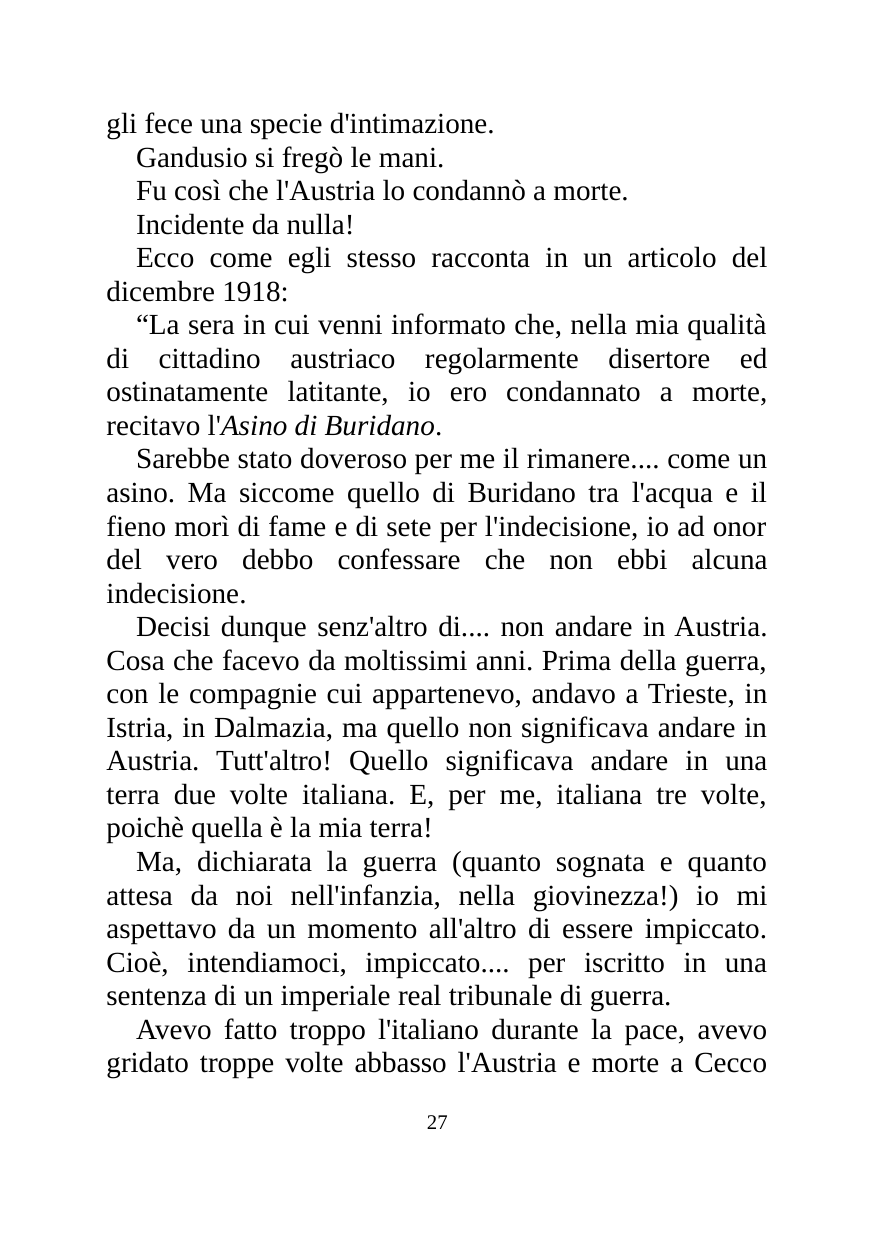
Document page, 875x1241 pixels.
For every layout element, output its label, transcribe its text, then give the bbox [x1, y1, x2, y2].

text Ecco come egli stesso racconta in un articolo del dicembre 1918: [106, 240, 768, 307]
text Sarebbe stato doveroso per me il rimanere.... come un asino. Ma siccome quello di Buridano tra l'acqua e il fieno morì di fame e di sete per l'indecisione, io ad onor del vero debbo confessare che non ebbi alcuna indecisione. [106, 442, 768, 609]
text “La sera in cui venni informato che, nella mia qualità di cittadino austriaco regolarmente disertore ed ostinatamente latitante, io ero condannato a morte, recitavo l'Asino di Buridano. [106, 307, 768, 442]
text Fu così che l'Austria lo condannò a morte. [106, 173, 768, 207]
text gli fece una specie d'intimazione. [106, 106, 768, 140]
text Incidente da nulla! [106, 207, 768, 240]
text Decisi dunque senz'altro di.... non andare in Austria. Cosa che facevo da moltissimi anni. Prima della guerra, con le compagnie cui appartenevo, andavo a Trieste, in Istria, in Dalmazia, ma quello non significava andare in Austria. Tutt'altro! Quello significava andare in una terra due volte italiana. E, per me, italiana tre volte, poichè quella è la mia terra! [106, 609, 768, 844]
text Ma, dichiarata la guerra (quanto sognata e quanto attesa da noi nell'infanzia, nella giovinezza!) io mi aspettavo da un momento all'altro di essere impiccato. Cioè, intendiamoci, impiccato.... per iscritto in una sentenza di un imperiale real tribunale di guerra. [106, 844, 768, 1012]
text Avevo fatto troppo l'italiano durante la pace, avevo gridato troppe volte abbasso l'Austria e morte a Cecco [106, 1012, 768, 1079]
text Gandusio si fregò le mani. [106, 140, 768, 173]
